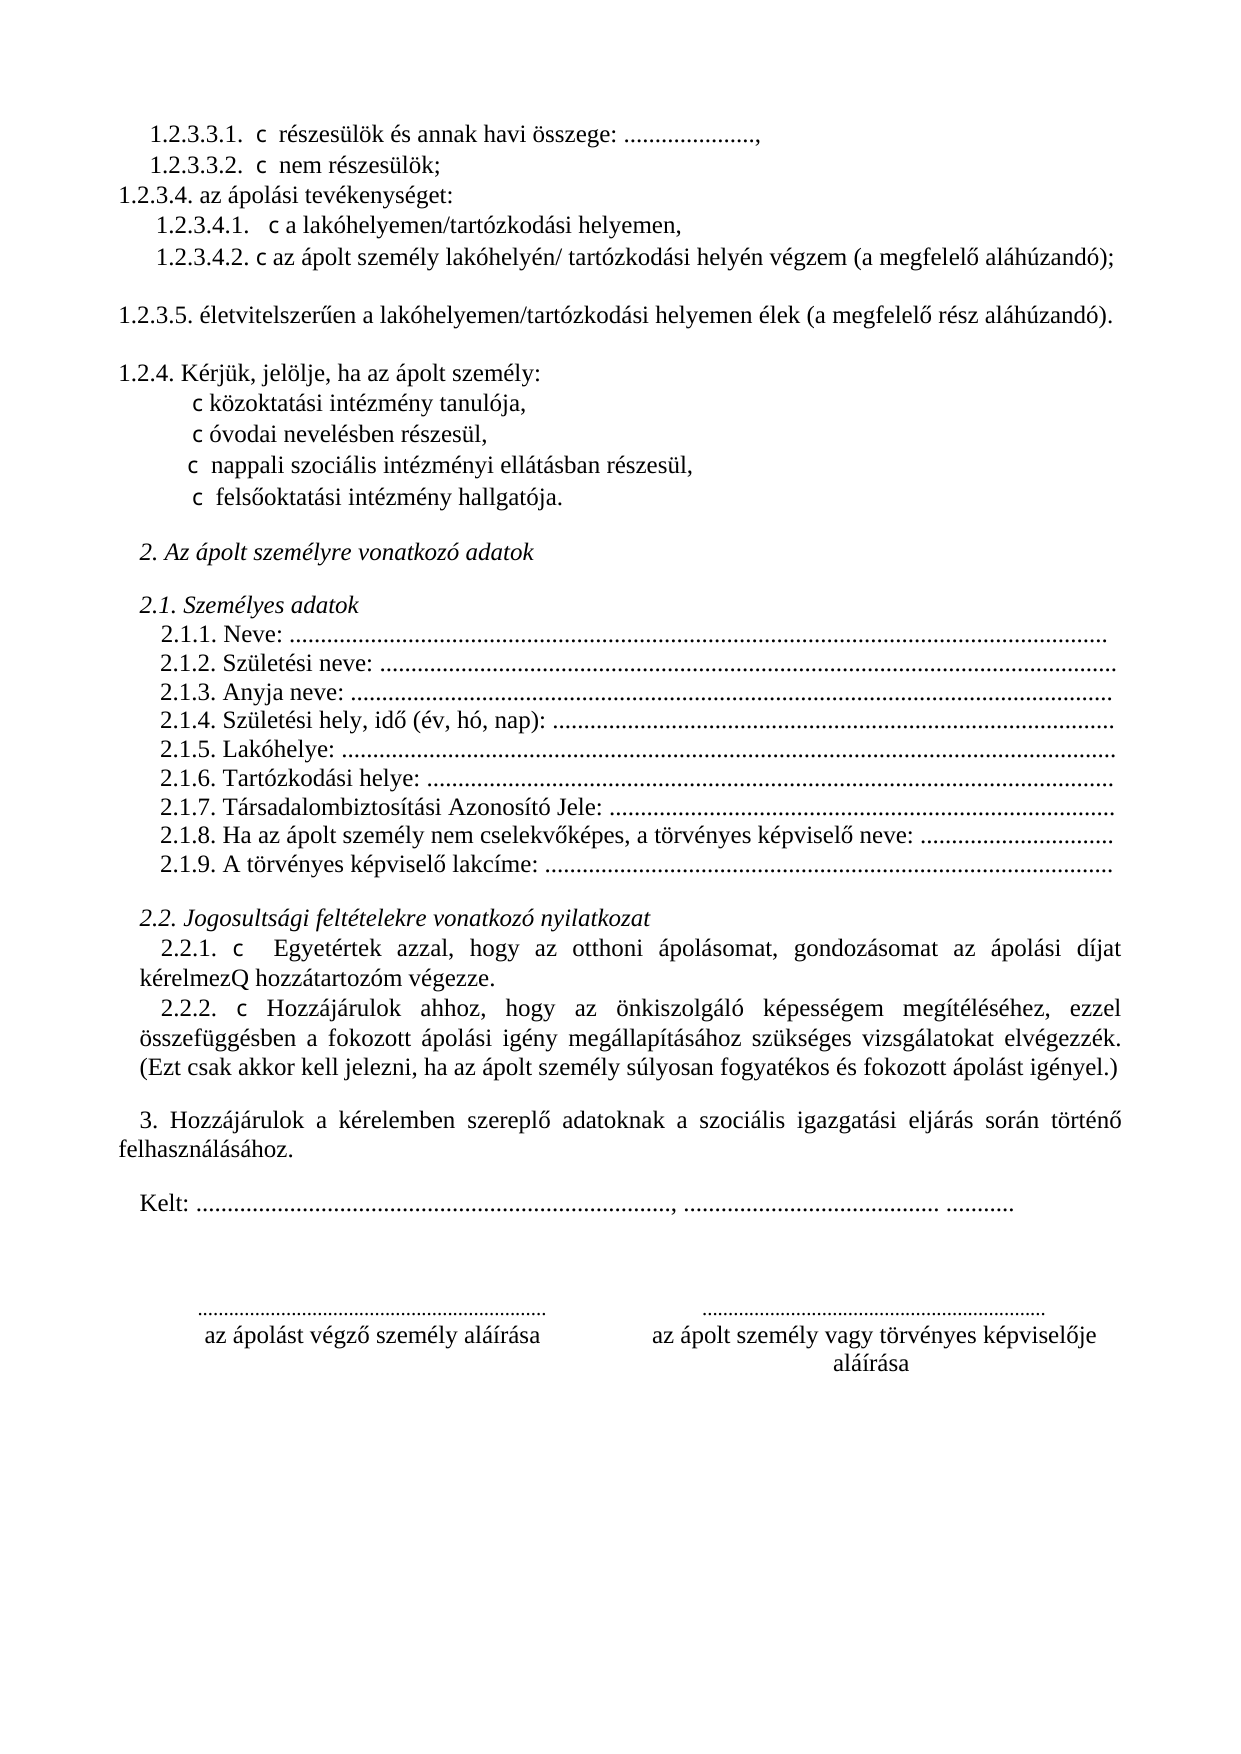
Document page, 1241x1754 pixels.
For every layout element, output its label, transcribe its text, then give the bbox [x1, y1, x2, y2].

text 1.2.3.4. az ápolási tevékenységet: [118, 181, 1122, 209]
text Kelt: ............................................................................, ......................................... ........... [118, 1188, 1122, 1217]
text 1.2.3.4.2. c az ápolt személy lakóhelyén/ tartózkodási helyén végzem (a megfelelő aláhúzandó); [118, 241, 1122, 272]
table_header ................................................................... [118, 1271, 620, 1320]
text 2.1.2. Születési neve: ...................................................................................................................... [139, 648, 1122, 677]
text 2.2. Jogosultsági feltételekre vonatkozó nyilatkozat [118, 903, 1122, 932]
text c óvodai nevelésben részesül, [118, 418, 1122, 449]
text 2.1.7. Társadalombiztosítási Azonosító Jele: ................................................................................. [139, 792, 1122, 821]
text 2.1.5. Lakóhelye: ............................................................................................................................ [139, 734, 1122, 763]
text 2.1. Személyes adatok [118, 591, 1122, 619]
text 2. Az ápolt személyre vonatkozó adatok [118, 537, 1122, 566]
text 2.1.9. A törvényes képviselő lakcíme: ........................................................................................... [139, 849, 1122, 878]
text 3. Hozzájárulok a kérelemben szereplő adatoknak a szociális igazgatási eljárás során történő felhasználásához. [118, 1106, 1122, 1163]
text 1.2.3.3.2. c nem részesülök; [118, 149, 1122, 181]
table_header .................................................................. [620, 1271, 1122, 1320]
text 2.1.1. Neve: ................................................................................................................................... [139, 619, 1122, 648]
text 2.1.4. Születési hely, idő (év, hó, nap): .......................................................................................... [139, 706, 1122, 734]
text 1.2.3.5. életvitelszerűen a lakóhelyemen/tartózkodási helyemen élek (a megfelelő rész aláhúzandó). [118, 301, 1122, 329]
table_cell az ápolt személy vagy törvényes képviselője aláírása [620, 1320, 1122, 1377]
text 2.1.3. Anyja neve: .......................................................................................................................... [139, 677, 1122, 706]
text 2.2.2. c Hozzájárulok ahhoz, hogy az önkiszolgáló képességem megítéléséhez, ezzel összefüggésben a fokozott ápolási igény megállapításához szükséges vizsgálatokat elvégezzék. (Ezt csak akkor kell jelezni, ha az ápolt személy súlyosan fogyatékos és fokozott ápolást igényel.) [139, 992, 1122, 1081]
text 2.1.8. Ha az ápolt személy nem cselekvőképes, a törvényes képviselő neve: ............................... [139, 821, 1122, 849]
text 2.2.1. c Egyetértek azzal, hogy az otthoni ápolásomat, gondozásomat az ápolási díjat kérelmezQ hozzátartozóm végezze. [139, 932, 1122, 992]
text c nappali szociális intézményi ellátásban részesül, [160, 449, 1122, 481]
text c felsőoktatási intézmény hallgatója. [118, 481, 1122, 512]
text 2.1.6. Tartózkodási helye: .............................................................................................................. [139, 763, 1122, 792]
text 1.2.3.3.1. c részesülök és annak havi összege: ....................., [118, 118, 1122, 149]
text 1.2.4. Kérjük, jelölje, ha az ápolt személy: [118, 358, 1122, 387]
text c közoktatási intézmény tanulója, [118, 387, 1122, 418]
table_cell az ápolást végző személy aláírása [118, 1320, 620, 1377]
text 1.2.3.4.1. c a lakóhelyemen/tartózkodási helyemen, [118, 209, 1122, 241]
